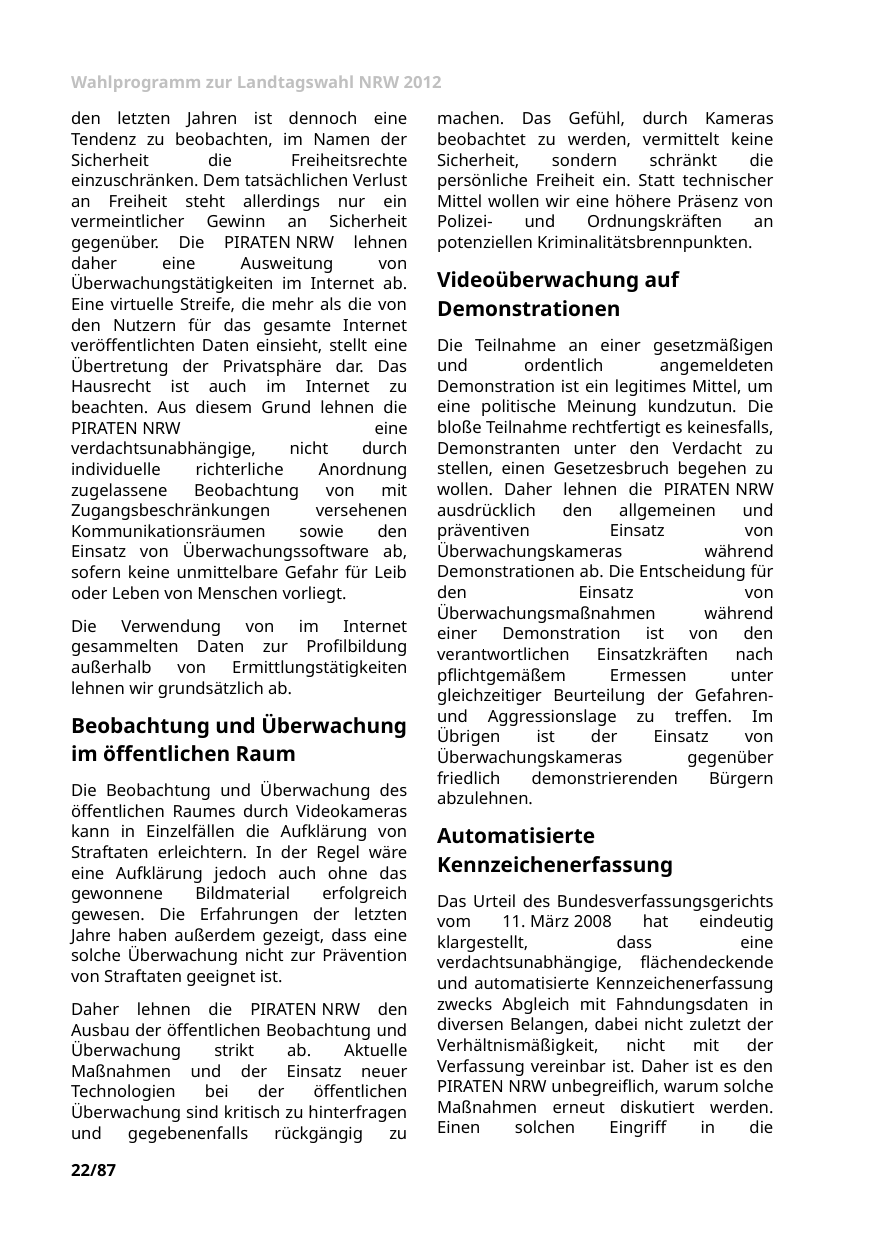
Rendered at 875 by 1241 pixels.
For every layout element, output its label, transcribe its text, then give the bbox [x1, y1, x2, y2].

text machen. Das Gefühl, durch Kameras beobachtet zu werden, vermittelt keine Sicherheit, sondern schränkt die persönliche Freiheit ein. Statt technischer Mittel wollen wir eine höhere Präsenz von Polizei- und Ordnungskräften an potenziellen Kriminalitätsbrennpunkten. [437, 108, 774, 253]
subtitle Automatisierte Kennzeichenerfassung [437, 821, 774, 878]
text Die Teilnahme an einer gesetzmäßigen und ordentlich angemeldeten Demonstration ist ein legitimes Mittel, um eine politische Meinung kundzutun. Die bloße Teilnahme rechtfertigt es keinesfalls, Demonstranten unter den Verdacht zu stellen, einen Gesetzesbruch begehen zu wollen. Daher lehnen die PIRATEN NRW ausdrücklich den allgemeinen und präventiven Einsatz von Überwachungskameras während Demonstrationen ab. Die Entscheidung für den Einsatz von Überwachungsmaßnahmen während einer Demonstration ist von den verantwortlichen Einsatzkräften nach pflichtgemäßem Ermessen unter gleichzeitiger Beurteilung der Gefahren- und Aggressionslage zu treffen. Im Übrigen ist der Einsatz von Überwachungskameras gegenüber friedlich demonstrierenden Bürgern abzulehnen. [437, 334, 774, 809]
text Die Verwendung von im Internet gesammelten Daten zur Profilbildung außerhalb von Ermittlungstätigkeiten lehnen wir grundsätzlich ab. [71, 616, 407, 698]
text Die Beobachtung und Überwachung des öffentlichen Raumes durch Videokameras kann in Einzelfällen die Aufklärung von Straftaten erleichtern. In der Regel wäre eine Aufklärung jedoch auch ohne das gewonnene Bildmaterial erfolgreich gewesen. Die Erfahrungen der letzten Jahre haben außerdem gezeigt, dass eine solche Überwachung nicht zur Prävention von Straftaten geeignet ist. [71, 780, 407, 986]
text den letzten Jahren ist dennoch eine Tendenz zu beobachten, im Namen der Sicherheit die Freiheitsrechte einzuschränken. Dem tatsächlichen Verlust an Freiheit steht allerdings nur ein vermeintlicher Gewinn an Sicherheit gegenüber. Die PIRATEN NRW lehnen daher eine Ausweitung von Überwachungstätigkeiten im Internet ab. Eine virtuelle Streife, die mehr als die von den Nutzern für das gesamte Internet veröffentlichten Daten einsieht, stellt eine Übertretung der Privatsphäre dar. Das Hausrecht ist auch im Internet zu beachten. Aus diesem Grund lehnen die PIRATEN NRW eine verdachtsunabhängige, nicht durch individuelle richterliche Anordnung zugelassene Beobachtung von mit Zugangsbeschränkungen versehenen Kommunikationsräumen sowie den Einsatz von Überwachungssoftware ab, sofern keine unmittelbare Gefahr für Leib oder Leben von Menschen vorliegt. [71, 108, 407, 603]
text Das Urteil des Bundesverfassungsgerichts vom 11. März 2008 hat eindeutig klargestellt, dass eine verdachtsunabhängige, flächendeckende und automatisierte Kennzeichenerfassung zwecks Abgleich mit Fahndungsdaten in diversen Belangen, dabei nicht zuletzt der Verhältnismäßigkeit, nicht mit der Verfassung vereinbar ist. Daher ist es den PIRATEN NRW unbegreiflich, warum solche Maßnahmen erneut diskutiert werden. Einen solchen Eingriff in die [437, 891, 774, 1138]
text Daher lehnen die PIRATEN NRW den Ausbau der öffentlichen Beobachtung und Überwachung strikt ab. Aktuelle Maßnahmen und der Einsatz neuer Technologien bei der öffentlichen Überwachung sind kritisch zu hinterfragen und gegebenenfalls rückgängig zu [71, 999, 407, 1143]
subtitle Videoüberwachung auf Demonstrationen [437, 265, 774, 322]
subtitle Beobachtung und Überwachung im öffentlichen Raum [71, 711, 407, 768]
